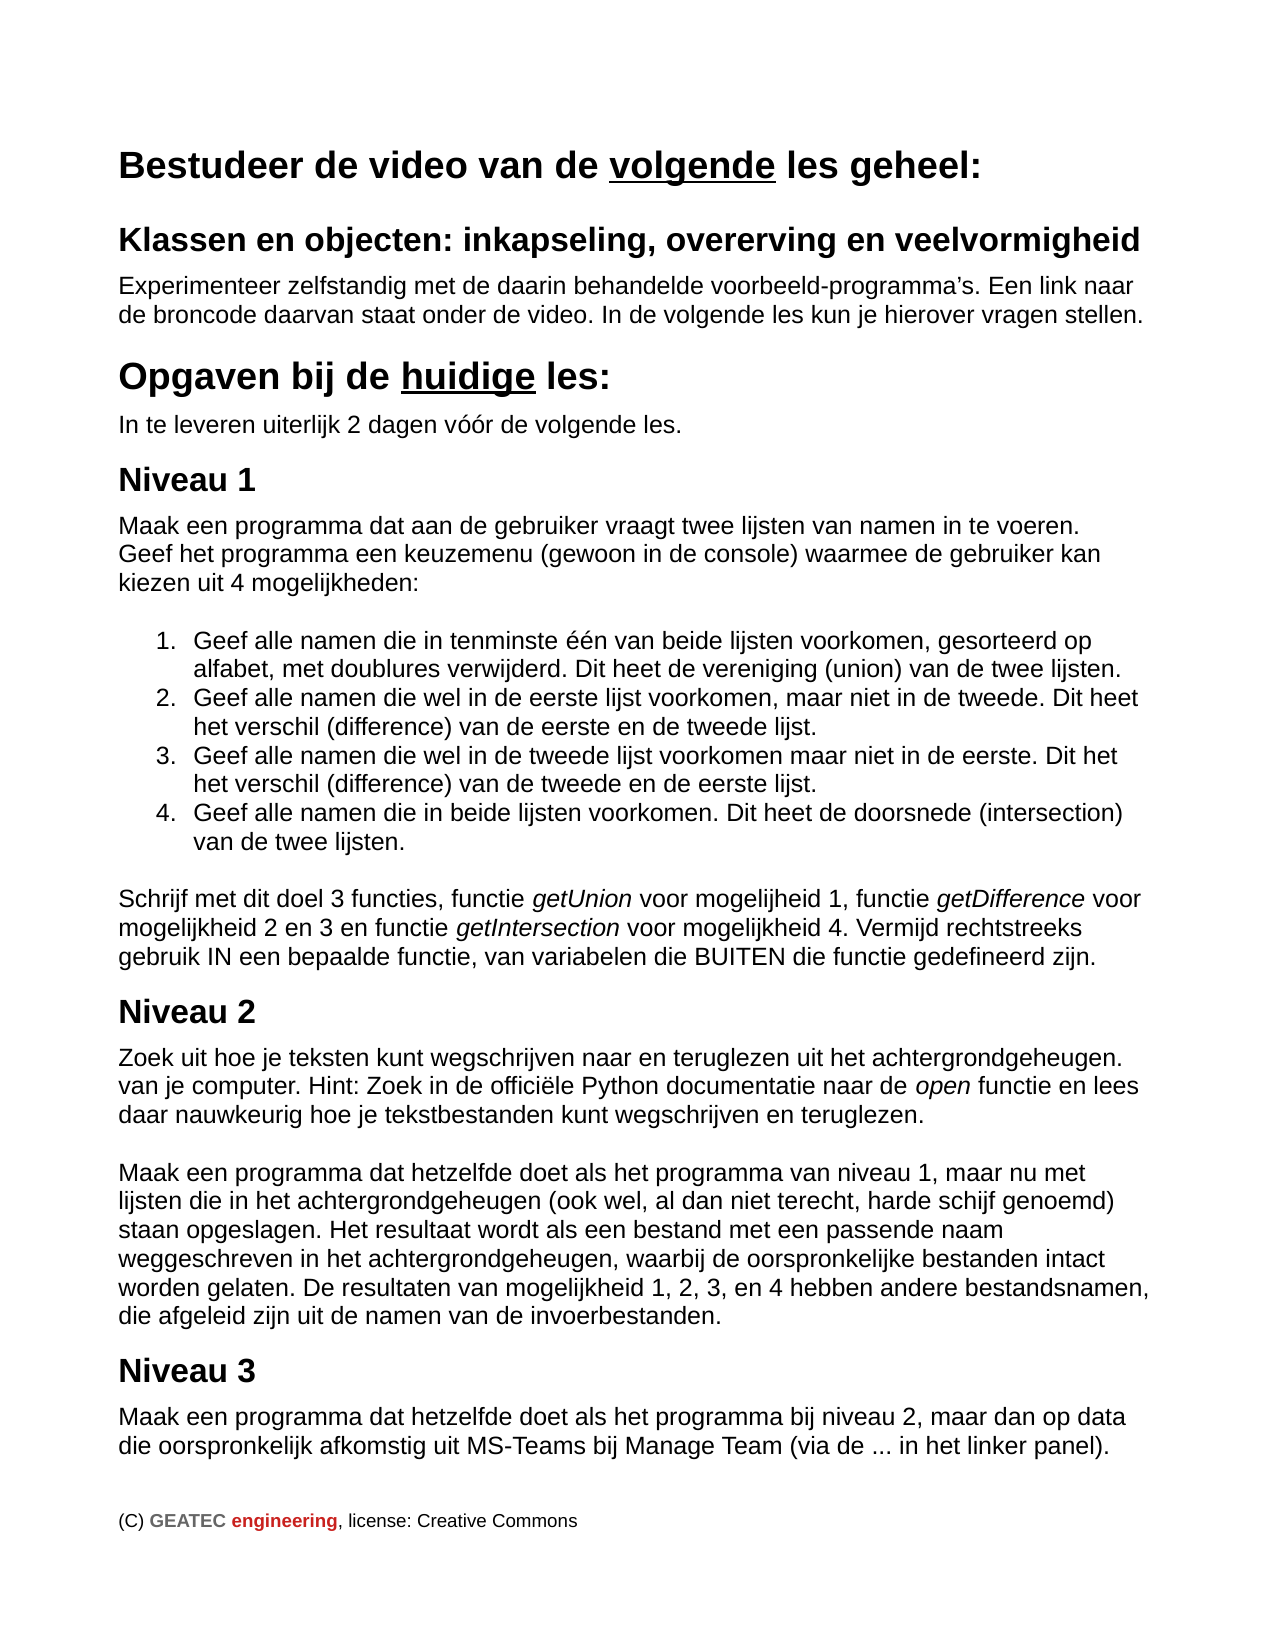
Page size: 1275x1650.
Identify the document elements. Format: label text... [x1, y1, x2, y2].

subtitle Niveau 1 [118, 459, 1157, 498]
text Schrijf met dit doel 3 functies, functie getUnion voor mogelijheid 1, functie getDifference voor mogelijkheid 2 en 3 en functie getIntersection voor mogelijkheid 4. Vermijd rechtstreeks gebruik IN een bepaalde functie, van variabelen die BUITEN die functie gedefineerd zijn. [118, 884, 1157, 971]
text Maak een programma dat aan de gebruiker vraagt twee lijsten van namen in te voeren. [118, 511, 1157, 539]
list Geef alle namen die wel in de eerste lijst voorkomen, maar niet in de tweede. Dit heet het verschil (difference) van de eerste en de tweede lijst. [156, 683, 1157, 741]
subtitle Opgaven bij de huidige les: [118, 354, 1157, 397]
list Geef alle namen die wel in de tweede lijst voorkomen maar niet in de eerste. Dit het het verschil (difference) van de tweede en de eerste lijst. [156, 741, 1157, 798]
subtitle Niveau 2 [118, 991, 1157, 1030]
text Maak een programma dat hetzelfde doet als het programma bij niveau 2, maar dan op data die oorspronkelijk afkomstig uit MS-Teams bij Manage Team (via de ... in het linker panel). [118, 1402, 1157, 1459]
text Zoek uit hoe je teksten kunt wegschrijven naar en teruglezen uit het achtergrondgeheugen. van je computer. Hint: Zoek in de officiële Python documentatie naar de open functie en lees daar nauwkeurig hoe je tekstbestanden kunt wegschrijven en teruglezen. [118, 1043, 1157, 1129]
list Geef alle namen die in tenminste één van beide lijsten voorkomen, gesorteerd op alfabet, met doublures verwijderd. Dit heet de vereniging (union) van de twee lijsten. [156, 626, 1157, 683]
text Geef het programma een keuzemenu (gewoon in de console) waarmee de gebruiker kan kiezen uit 4 mogelijkheden: [118, 539, 1157, 597]
list Geef alle namen die in beide lijsten voorkomen. Dit heet de doorsnede (intersection) van de twee lijsten. [156, 798, 1157, 856]
subtitle Bestudeer de video van de volgende les geheel: [118, 143, 1157, 187]
text In te leveren uiterlijk 2 dagen vóór de volgende les. [118, 410, 1157, 439]
text Experimenteer zelfstandig met de daarin behandelde voorbeeld-programma’s. Een link naar de broncode daarvan staat onder de video. In de volgende les kun je hierover vragen stellen. [118, 271, 1157, 329]
subtitle Niveau 3 [118, 1351, 1157, 1389]
text Maak een programma dat hetzelfde doet als het programma van niveau 1, maar nu met lijsten die in het achtergrondgeheugen (ook wel, al dan niet terecht, harde schijf genoemd) staan opgeslagen. Het resultaat wordt als een bestand met een passende naam weggeschreven in het achtergrondgeheugen, waarbij de oorspronkelijke bestanden intact worden gelaten. De resultaten van mogelijkheid 1, 2, 3, en 4 hebben andere bestandsnamen, die afgeleid zijn uit de namen van de invoerbestanden. [118, 1158, 1157, 1330]
subtitle Klassen en objecten: inkapseling, overerving en veelvormigheid [118, 220, 1157, 259]
